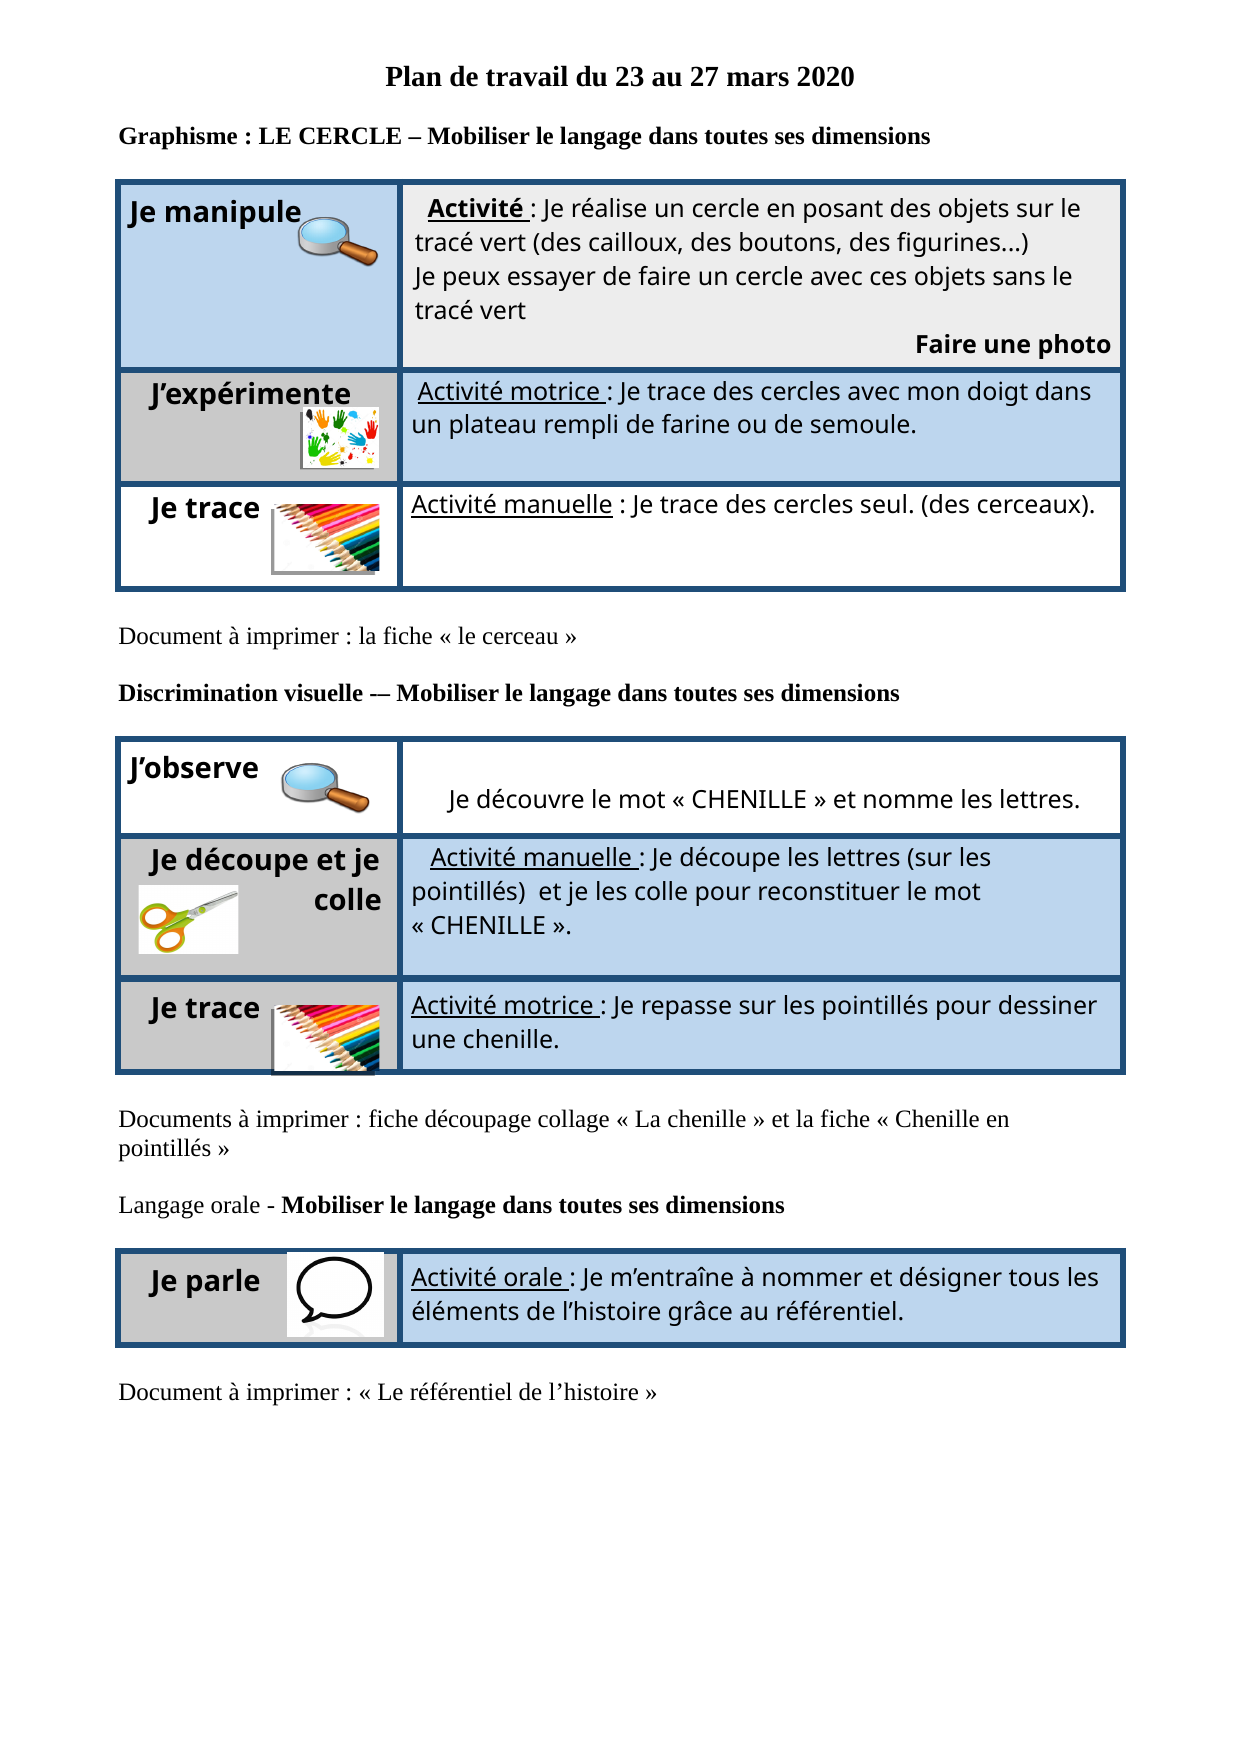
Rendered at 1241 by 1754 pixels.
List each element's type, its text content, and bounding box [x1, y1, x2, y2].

table_cell Je découpe et je colle [121, 839, 397, 975]
table_header Je découvre le mot « CHENILLE » et nomme les lettres. [403, 742, 1120, 833]
text Document à imprimer : « Le référentiel de l’histoire » [118, 1377, 1122, 1405]
table_header Activité orale : Je m’entraîne à nommer et désigner tous les éléments de l’histoire grâce au référentiel. [403, 1254, 1120, 1342]
text Plan de travail du 23 au 27 mars 2020 [118, 59, 1122, 93]
table_cell Activité motrice : Je trace des cercles avec mon doigt dans un plateau rempli de farine ou de semoule. [403, 373, 1120, 481]
picture [303, 407, 379, 468]
picture [275, 739, 375, 838]
table_header Je manipule [121, 185, 397, 367]
table_header [375, 742, 397, 833]
picture [274, 504, 380, 571]
picture [287, 1252, 384, 1337]
text Graphisme : LE CERCLE – Mobiliser le langage dans toutes ses dimensions [118, 121, 1122, 150]
table_header Activité : Je réalise un cercle en posant des objets sur le tracé vert (des cailloux, des boutons, des figurines...) Je peux essayer de faire un cercle avec ces objets sans le tracé vert Faire une photo [403, 185, 1120, 367]
table_header J’observe [121, 742, 275, 833]
table_cell Activité motrice : Je repasse sur les pointillés pour dessiner une chenille. [403, 982, 1120, 1069]
table_cell Activité manuelle : Je découpe les lettres (sur les pointillés) et je les colle pour reconstituer le mot « CHENILLE ». [403, 839, 1120, 975]
picture [274, 1005, 380, 1071]
picture [138, 885, 239, 954]
picture [292, 193, 383, 291]
table_header Je parle [121, 1254, 397, 1342]
text Documents à imprimer : fiche découpage collage « La chenille » et la fiche « Chenille en pointillés » [118, 1104, 1122, 1162]
table_cell Activité manuelle : Je trace des cercles seul. (des cerceaux). [403, 487, 1120, 586]
table_cell J’expérimente [121, 373, 397, 481]
text Langage orale - Mobiliser le langage dans toutes ses dimensions [118, 1190, 1122, 1219]
text Discrimination visuelle -– Mobiliser le langage dans toutes ses dimensions [118, 678, 1122, 707]
table_cell Je trace [121, 982, 397, 1069]
table_cell Je trace [121, 487, 397, 586]
text Document à imprimer : la fiche « le cerceau » [118, 621, 1122, 649]
